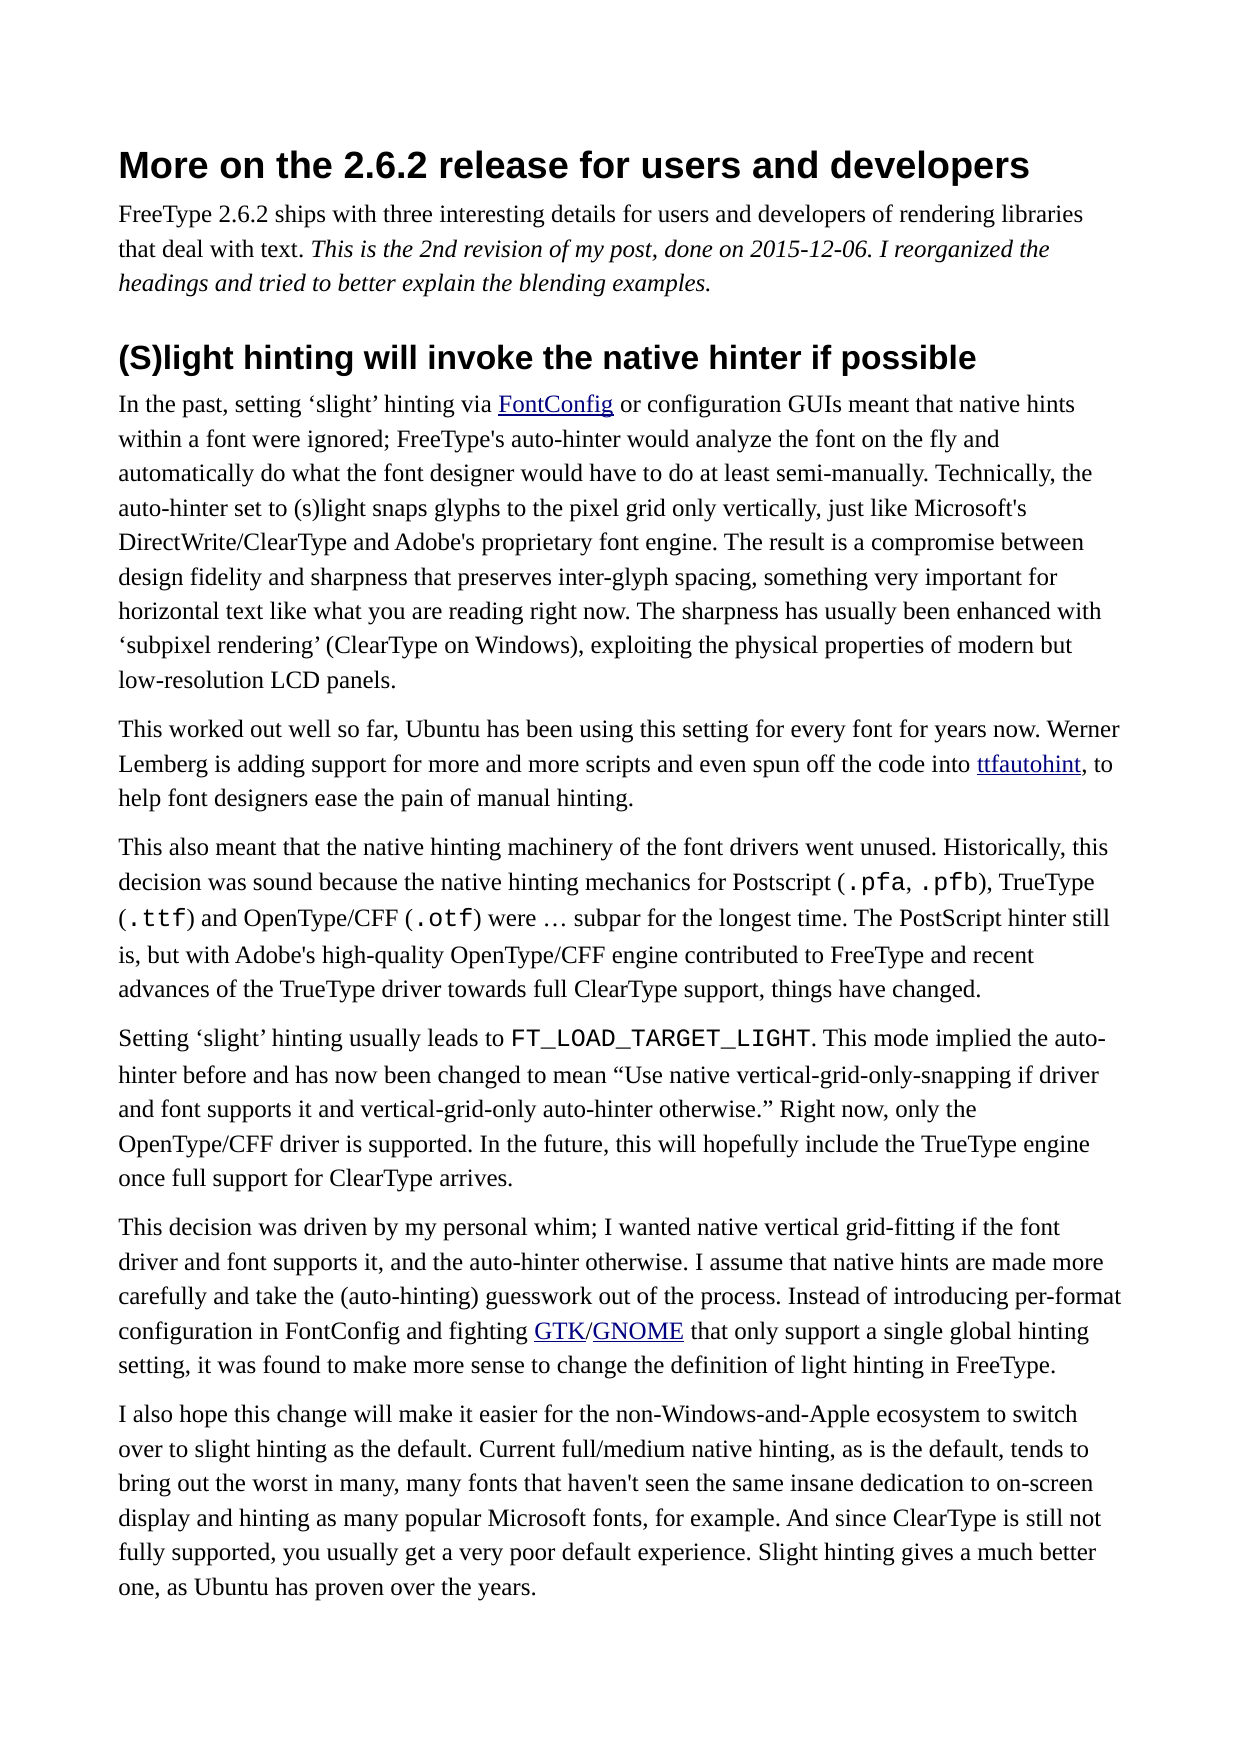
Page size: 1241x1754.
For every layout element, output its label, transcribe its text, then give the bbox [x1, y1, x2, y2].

text Setting ‘slight’ hinting usually leads to FT_LOAD_TARGET_LIGHT. This mode implied the auto-hinter before and has now been changed to mean “Use native vertical-grid-only-snapping if driver and font supports it and vertical-grid-only auto-hinter otherwise.” Right now, only the OpenType/CFF driver is supported. In the future, this will hopefully include the TrueType engine once full support for ClearType arrives. [118, 1023, 1122, 1192]
subtitle (S)light hinting will invoke the native hinter if possible [118, 338, 1122, 377]
text FreeType 2.6.2 ships with three interesting details for users and developers of rendering libraries that deal with text. This is the 2nd revision of my post, done on 2015-12-06. I reorganized the headings and tried to better explain the blending examples. [118, 199, 1122, 297]
text I also hope this change will make it easier for the non-Windows-and-Apple ecosystem to switch over to slight hinting as the default. Current full/medium native hinting, as is the default, tends to bring out the worst in many, many fonts that haven't seen the same insane dedication to on-screen display and hinting as many popular Microsoft fonts, for example. And since ClearType is still not fully supported, you usually get a very poor default experience. Slight hinting gives a much better one, as Ubuntu has proven over the years. [118, 1399, 1122, 1601]
text This decision was driven by my personal whim; I wanted native vertical grid-fitting if the font driver and font supports it, and the auto-hinter otherwise. I assume that native hints are made more carefully and take the (auto-hinting) guesswork out of the process. Instead of introducing per-format configuration in FontConfig and fighting GTK/GNOME that only support a single global hinting setting, it was found to make more sense to change the definition of light hinting in FreeType. [118, 1212, 1122, 1379]
subtitle More on the 2.6.2 release for users and developers [118, 143, 1122, 187]
text In the past, setting ‘slight’ hinting via FontConfig or configuration GUIs meant that native hints within a font were ignored; FreeType's auto-hinter would analyze the font on the fly and automatically do what the font designer would have to do at least semi-manually. Technically, the auto-hinter set to (s)light snaps glyphs to the pixel grid only vertically, just like Microsoft's DirectWrite/ClearType and Adobe's proprietary font engine. The result is a compromise between design fidelity and sharpness that preserves inter-glyph spacing, something very important for horizontal text like what you are reading right now. The sharpness has usually been enhanced with ‘subpixel rendering’ (ClearType on Windows), exploiting the physical properties of modern but low-resolution LCD panels. [118, 389, 1122, 694]
text This also meant that the native hinting machinery of the font drivers went unused. Historically, this decision was sound because the native hinting mechanics for Postscript (.pfa, .pfb), TrueType (.ttf) and OpenType/CFF (.otf) were … subpar for the longest time. The PostScript hinter still is, but with Adobe's high-quality OpenType/CFF engine contributed to FreeType and recent advances of the TrueType driver towards full ClearType support, things have changed. [118, 832, 1122, 1003]
text This worked out well so far, Ubuntu has been using this setting for every font for years now. Werner Lemberg is adding support for more and more scripts and even spun off the code into ttfautohint, to help font designers ease the pain of manual hinting. [118, 714, 1122, 812]
